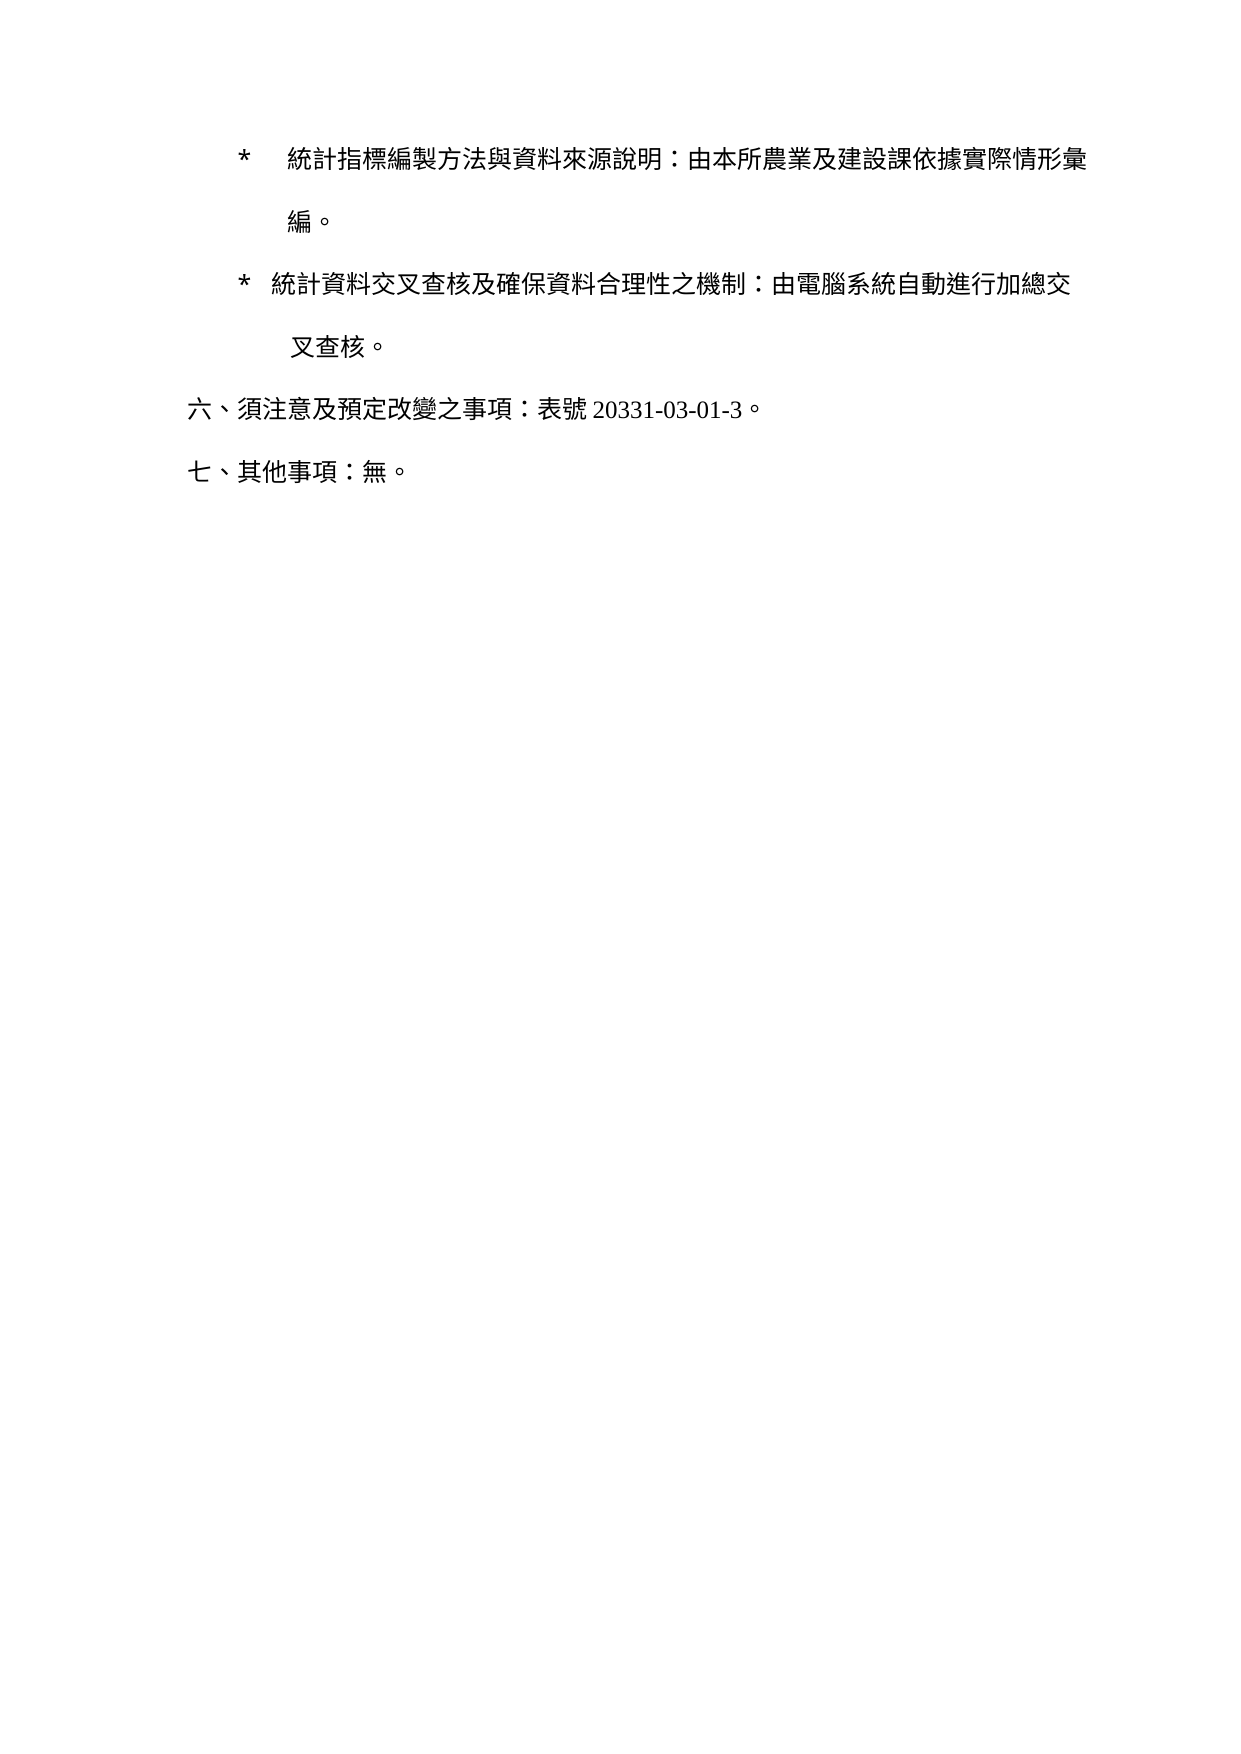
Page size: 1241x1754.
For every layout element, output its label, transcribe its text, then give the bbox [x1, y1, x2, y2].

list 統計資料交叉查核及確保資料合理性之機制：由電腦系統自動進行加總交叉查核。 [237, 241, 1087, 366]
text 六、須注意及預定改變之事項：表號20331-03-01-3。 [187, 366, 1087, 429]
list 統計指標編製方法與資料來源說明：由本所農業及建設課依據實際情形彙編。 [237, 116, 1087, 241]
text 七、其他事項：無。 [187, 429, 1087, 491]
